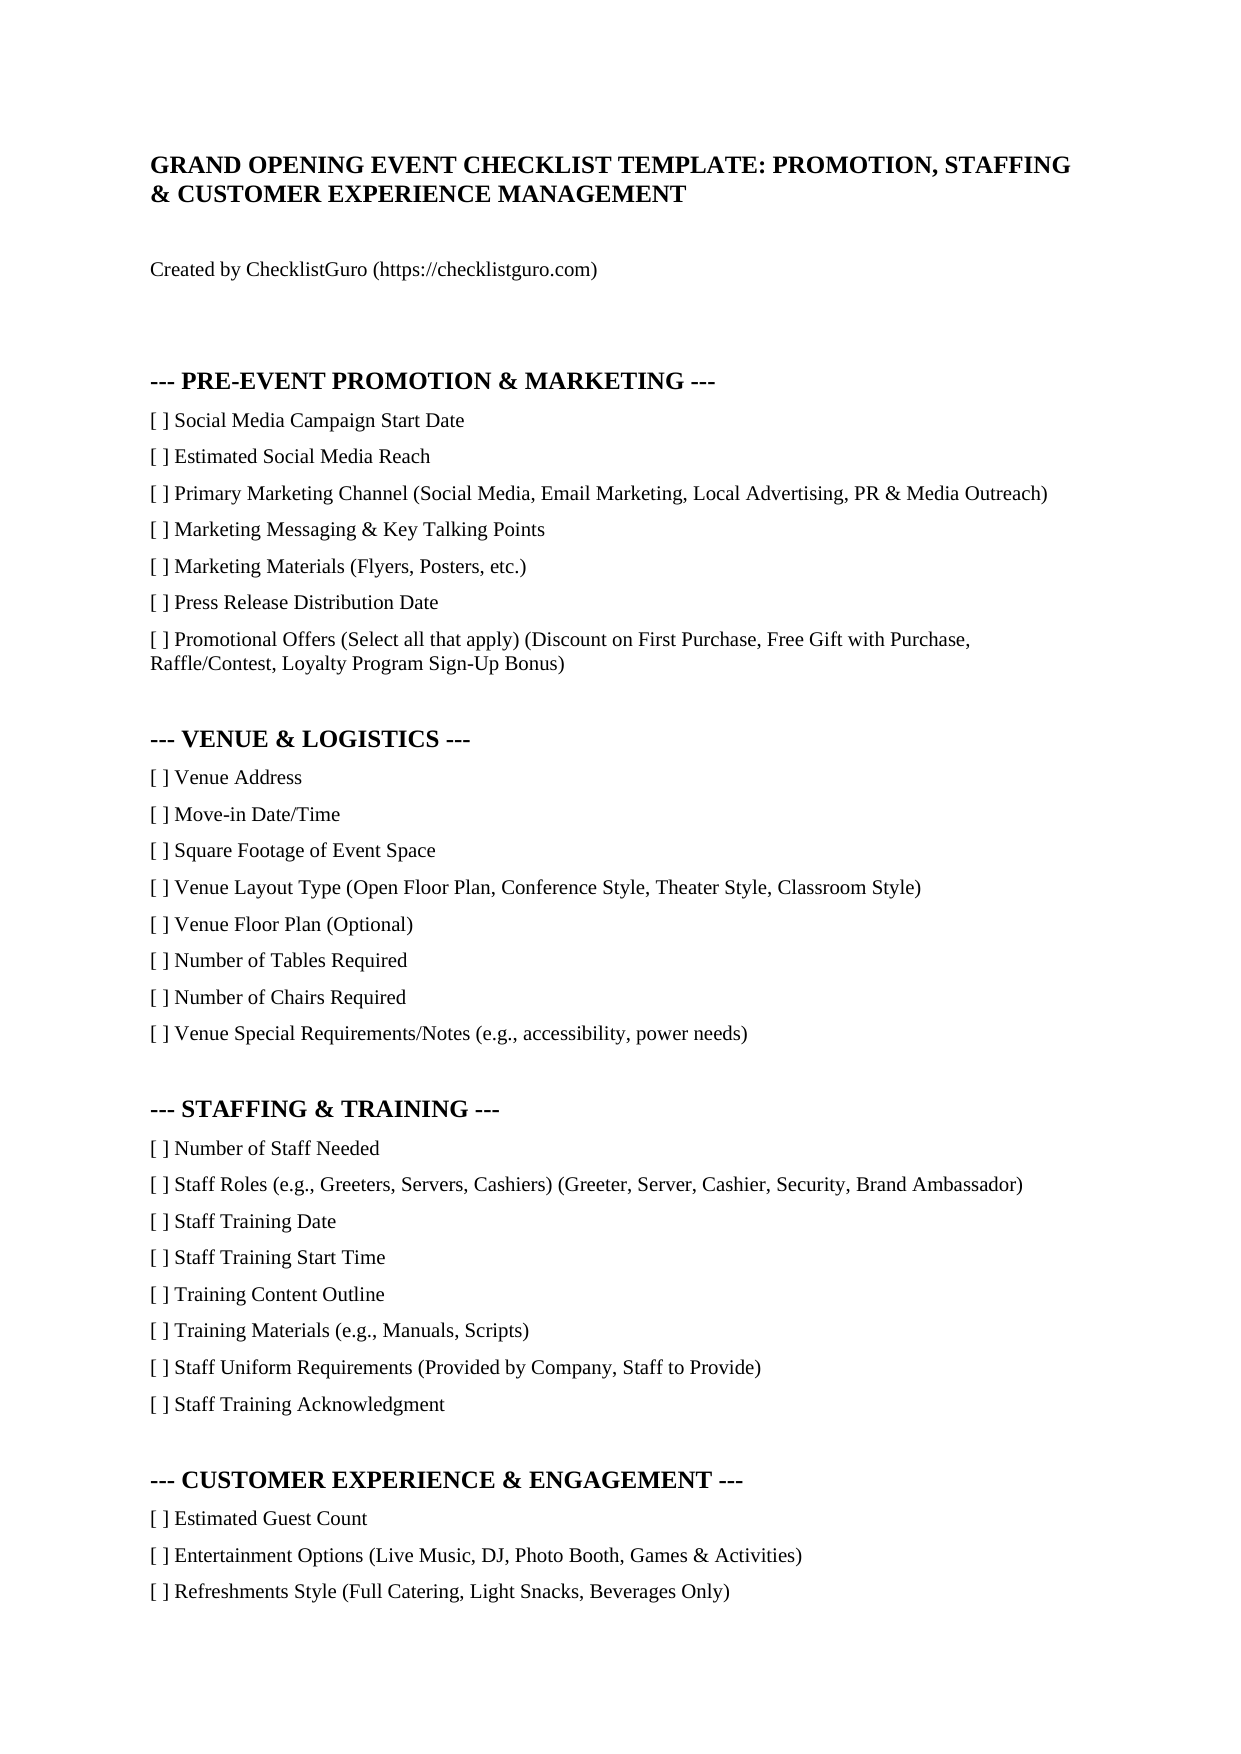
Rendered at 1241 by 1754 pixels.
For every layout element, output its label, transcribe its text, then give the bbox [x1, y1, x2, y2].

text [ ] Square Footage of Event Space [150, 838, 1090, 862]
text [ ] Estimated Social Media Reach [150, 444, 1090, 468]
text Created by ChecklistGuro (https://checklistguro.com) [150, 257, 1090, 281]
text [ ] Press Release Distribution Date [150, 590, 1090, 614]
text [ ] Social Media Campaign Start Date [150, 407, 1090, 432]
text [ ] Staff Uniform Requirements (Provided by Company, Staff to Provide) [150, 1355, 1090, 1379]
text --- STAFFING & TRAINING --- [150, 1094, 1090, 1123]
text [ ] Primary Marketing Channel (Social Media, Email Marketing, Local Advertising, PR & Media Outreach) [150, 481, 1090, 505]
text --- PRE-EVENT PROMOTION & MARKETING --- [150, 366, 1090, 395]
text [ ] Number of Chairs Required [150, 985, 1090, 1009]
text [ ] Promotional Offers (Select all that apply) (Discount on First Purchase, Free Gift with Purchase, Raffle/Contest, Loyalty Program Sign-Up Bonus) [150, 627, 1090, 675]
text --- CUSTOMER EXPERIENCE & ENGAGEMENT --- [150, 1465, 1090, 1493]
text [ ] Venue Layout Type (Open Floor Plan, Conference Style, Theater Style, Classroom Style) [150, 875, 1090, 899]
text [ ] Staff Training Start Time [150, 1245, 1090, 1269]
text --- VENUE & LOGISTICS --- [150, 724, 1090, 753]
text [ ] Number of Tables Required [150, 948, 1090, 972]
text GRAND OPENING EVENT CHECKLIST TEMPLATE: PROMOTION, STAFFING & CUSTOMER EXPERIENCE MANAGEMENT [150, 150, 1090, 207]
text [ ] Staff Roles (e.g., Greeters, Servers, Cashiers) (Greeter, Server, Cashier, Security, Brand Ambassador) [150, 1172, 1090, 1196]
text [ ] Marketing Messaging & Key Talking Points [150, 517, 1090, 541]
text [ ] Refreshments Style (Full Catering, Light Snacks, Beverages Only) [150, 1579, 1090, 1603]
text [ ] Training Materials (e.g., Manuals, Scripts) [150, 1318, 1090, 1342]
text [ ] Venue Address [150, 765, 1090, 789]
text [ ] Estimated Guest Count [150, 1506, 1090, 1530]
text [ ] Venue Floor Plan (Optional) [150, 912, 1090, 936]
text [ ] Number of Staff Needed [150, 1136, 1090, 1160]
text [ ] Entertainment Options (Live Music, DJ, Photo Booth, Games & Activities) [150, 1542, 1090, 1567]
text [ ] Venue Special Requirements/Notes (e.g., accessibility, power needs) [150, 1021, 1090, 1045]
text [ ] Move-in Date/Time [150, 802, 1090, 826]
text [ ] Marketing Materials (Flyers, Posters, etc.) [150, 554, 1090, 578]
text [ ] Staff Training Acknowledgment [150, 1392, 1090, 1416]
text [ ] Training Content Outline [150, 1282, 1090, 1306]
text [ ] Staff Training Date [150, 1209, 1090, 1233]
